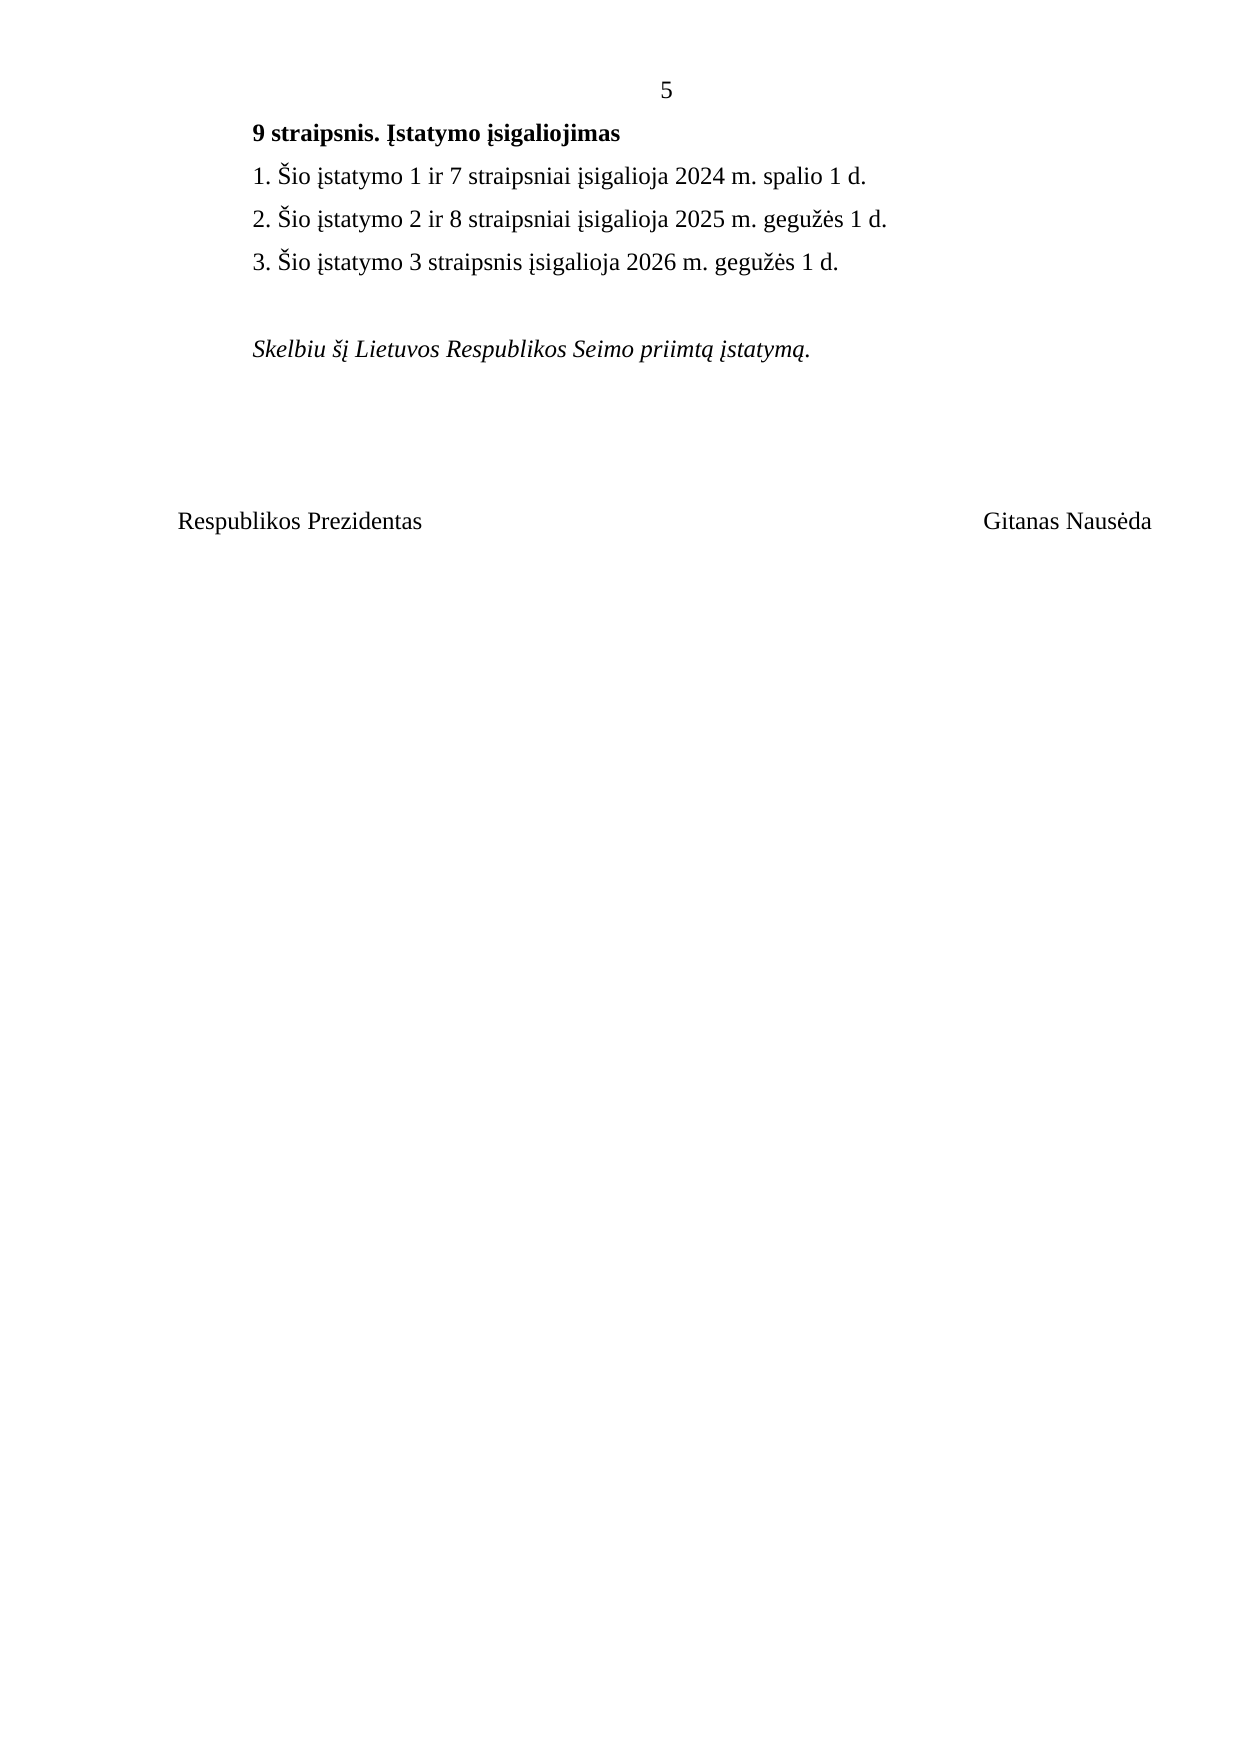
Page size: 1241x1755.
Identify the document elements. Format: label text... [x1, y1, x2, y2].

text 3. Šio įstatymo 3 straipsnis įsigalioja 2026 m. gegužės 1 d. [177, 247, 1152, 276]
text 9 straipsnis. Įstatymo įsigaliojimas [177, 118, 1152, 147]
text Respublikos Prezidentas Gitanas Nausėda [177, 506, 1152, 535]
text 1. Šio įstatymo 1 ir 7 straipsniai įsigalioja 2024 m. spalio 1 d. [177, 161, 1152, 190]
text Skelbiu šį Lietuvos Respublikos Seimo priimtą įstatymą. [177, 334, 1152, 362]
text 2. Šio įstatymo 2 ir 8 straipsniai įsigalioja 2025 m. gegužės 1 d. [177, 204, 1152, 233]
